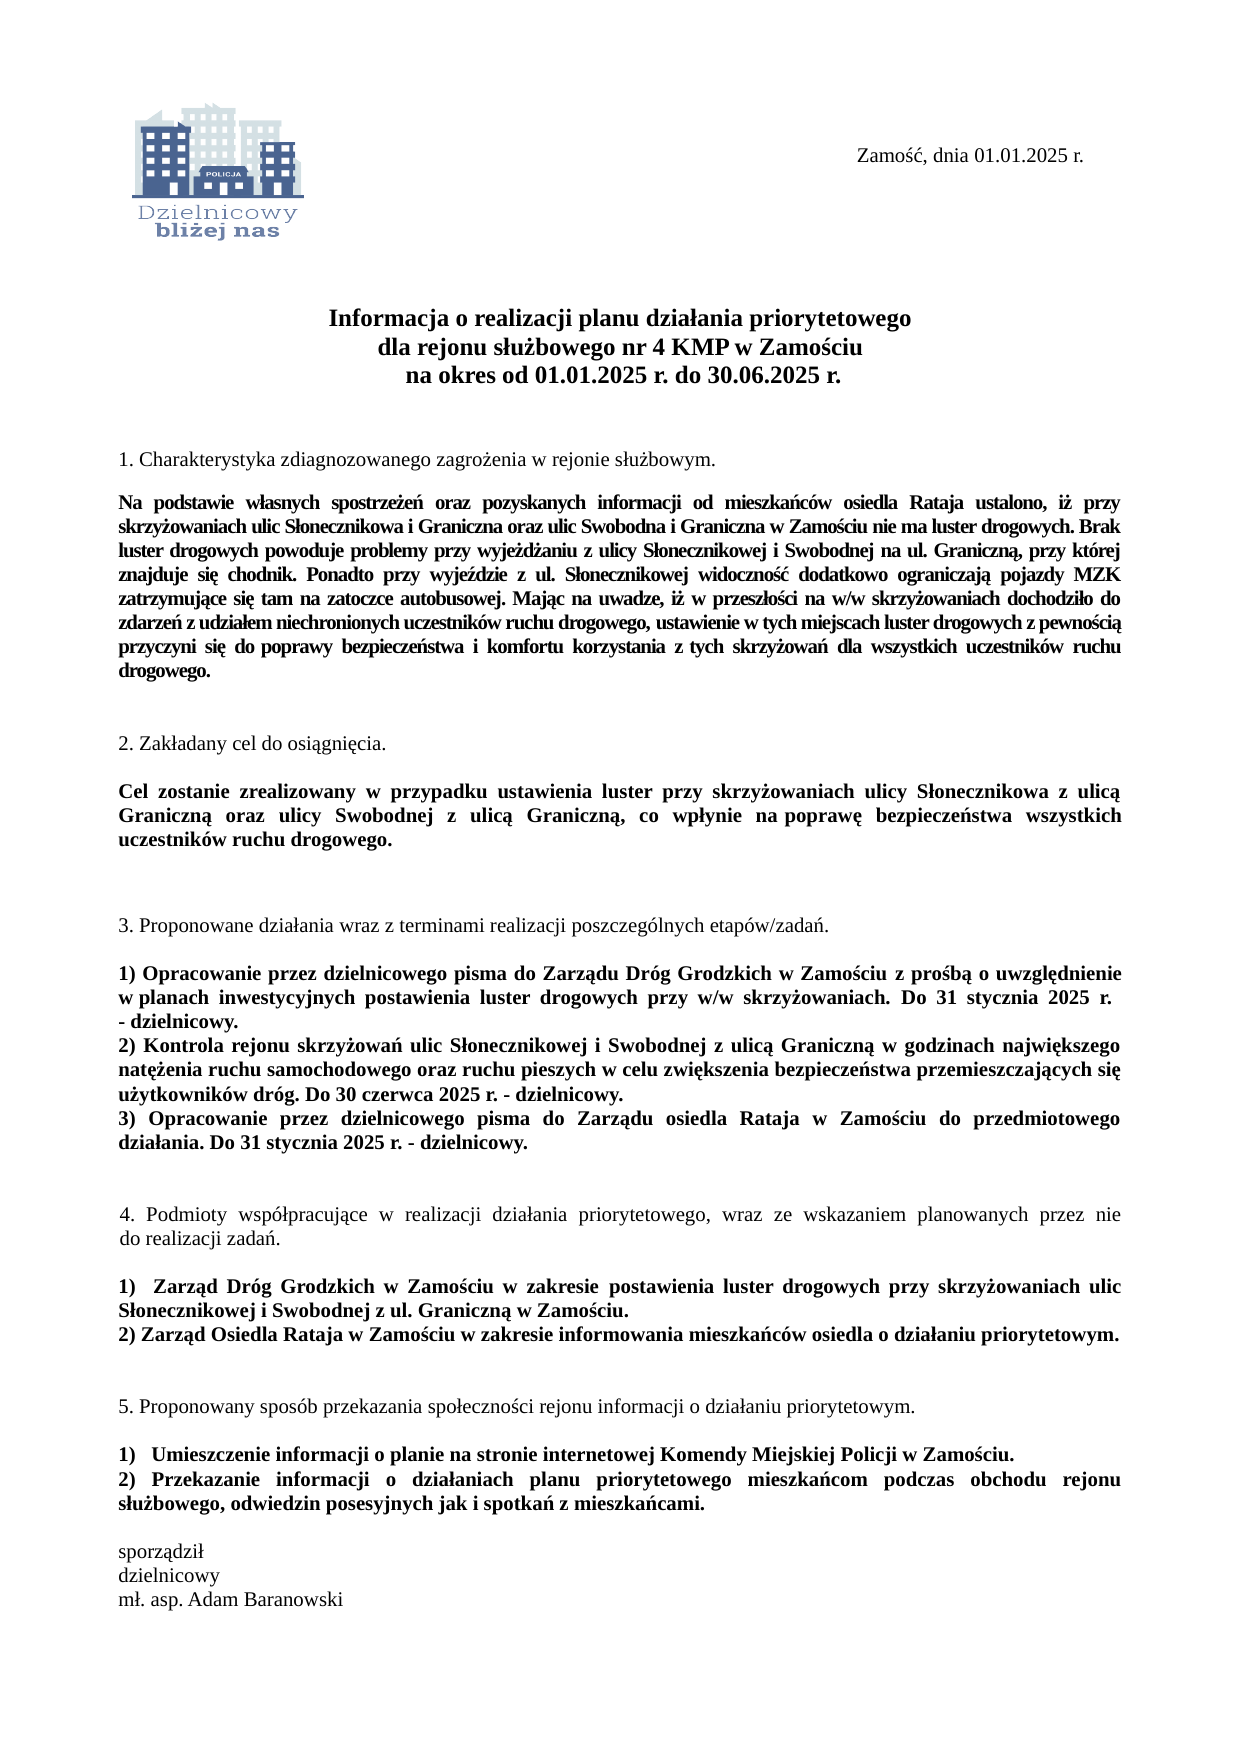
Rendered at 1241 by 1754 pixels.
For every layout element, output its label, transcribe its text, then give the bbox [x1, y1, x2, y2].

text 1. Charakterystyka zdiagnozowanego zagrożenia w rejonie służbowym. [118, 447, 1122, 471]
text 2) Kontrola rejonu skrzyżowań ulic Słonecznikowej i Swobodnej z ulicą Graniczną w godzinach największego natężenia ruchu samochodowego oraz ruchu pieszych w celu zwiększenia bezpieczeństwa przemieszczających się użytkowników dróg. Do 30 czerwca 2025 r. - dzielnicowy. [118, 1033, 1122, 1106]
text Cel zostanie zrealizowany w przypadku ustawienia luster przy skrzyżowaniach ulicy Słonecznikowa z ulicą Graniczną oraz ulicy Swobodnej z ulicą Graniczną, co wpłynie na poprawę bezpieczeństwa wszystkich uczestników ruchu drogowego. [118, 779, 1122, 851]
text 1) Zarząd Dróg Grodzkich w Zamościu w zakresie postawienia luster drogowych przy skrzyżowaniach ulic Słonecznikowej i Swobodnej z ul. Graniczną w Zamościu. [118, 1274, 1122, 1322]
text 1) Opracowanie przez dzielnicowego pisma do Zarządu Dróg Grodzkich w Zamościu z prośbą o uwzględnienie w planach inwestycyjnych postawienia luster drogowych przy w/w skrzyżowaniach. Do 31 stycznia 2025 r. - dzielnicowy. [118, 961, 1122, 1033]
text 2) Zarząd Osiedla Rataja w Zamościu w zakresie informowania mieszkańców osiedla o działaniu priorytetowym. [118, 1322, 1122, 1346]
text Na podstawie własnych spostrzeżeń oraz pozyskanych informacji od mieszkańców osiedla Rataja ustalono, iż przy skrzyżowaniach ulic Słonecznikowa i Graniczna oraz ulic Swobodna i Graniczna w Zamościu nie ma luster drogowych. Brak luster drogowych powoduje problemy przy wyjeżdżaniu z ulicy Słonecznikowej i Swobodnej na ul. Graniczną, przy której znajduje się chodnik. Ponadto przy wyjeździe z ul. Słonecznikowej widoczność dodatkowo ograniczają pojazdy MZK zatrzymujące się tam na zatoczce autobusowej. Mając na uwadze, iż w przeszłości na w/w skrzyżowaniach dochodziło do zdarzeń z udziałem niechronionych uczestników ruchu drogowego, ustawienie w tych miejscach luster drogowych z pewnością przyczyni się do poprawy bezpieczeństwa i komfortu korzystania z tych skrzyżowań dla wszystkich uczestników ruchu drogowego. [118, 490, 1122, 682]
text 1) Umieszczenie informacji o planie na stronie internetowej Komendy Miejskiej Policji w Zamościu. [118, 1442, 1122, 1466]
text 3) Opracowanie przez dzielnicowego pisma do Zarządu osiedla Rataja w Zamościu do przedmiotowego działania. Do 31 stycznia 2025 r. - dzielnicowy. [118, 1106, 1122, 1154]
text sporządził [118, 1539, 1122, 1563]
text 5. Proponowany sposób przekazania społeczności rejonu informacji o działaniu priorytetowym. [118, 1394, 1122, 1418]
text 2) Przekazanie informacji o działaniach planu priorytetowego mieszkańcom podczas obchodu rejonu służbowego, odwiedzin posesyjnych jak i spotkań z mieszkańcami. [118, 1466, 1122, 1514]
text 4. Podmioty współpracujące w realizacji działania priorytetowego, wraz ze wskazaniem planowanych przez nie do realizacji zadań. [119, 1202, 1122, 1250]
text dla rejonu służbowego nr 4 KMP w Zamościu na okres od 01.01.2025 r. do 30.06.2025 r. [118, 332, 1122, 389]
text 3. Proponowane działania wraz z terminami realizacji poszczególnych etapów/zadań. [118, 913, 1122, 937]
text dzielnicowy [118, 1563, 1122, 1587]
text mł. asp. Adam Baranowski [118, 1587, 1122, 1611]
text Informacja o realizacji planu działania priorytetowego [118, 303, 1122, 332]
text 2. Zakładany cel do osiągnięcia. [118, 731, 1122, 755]
